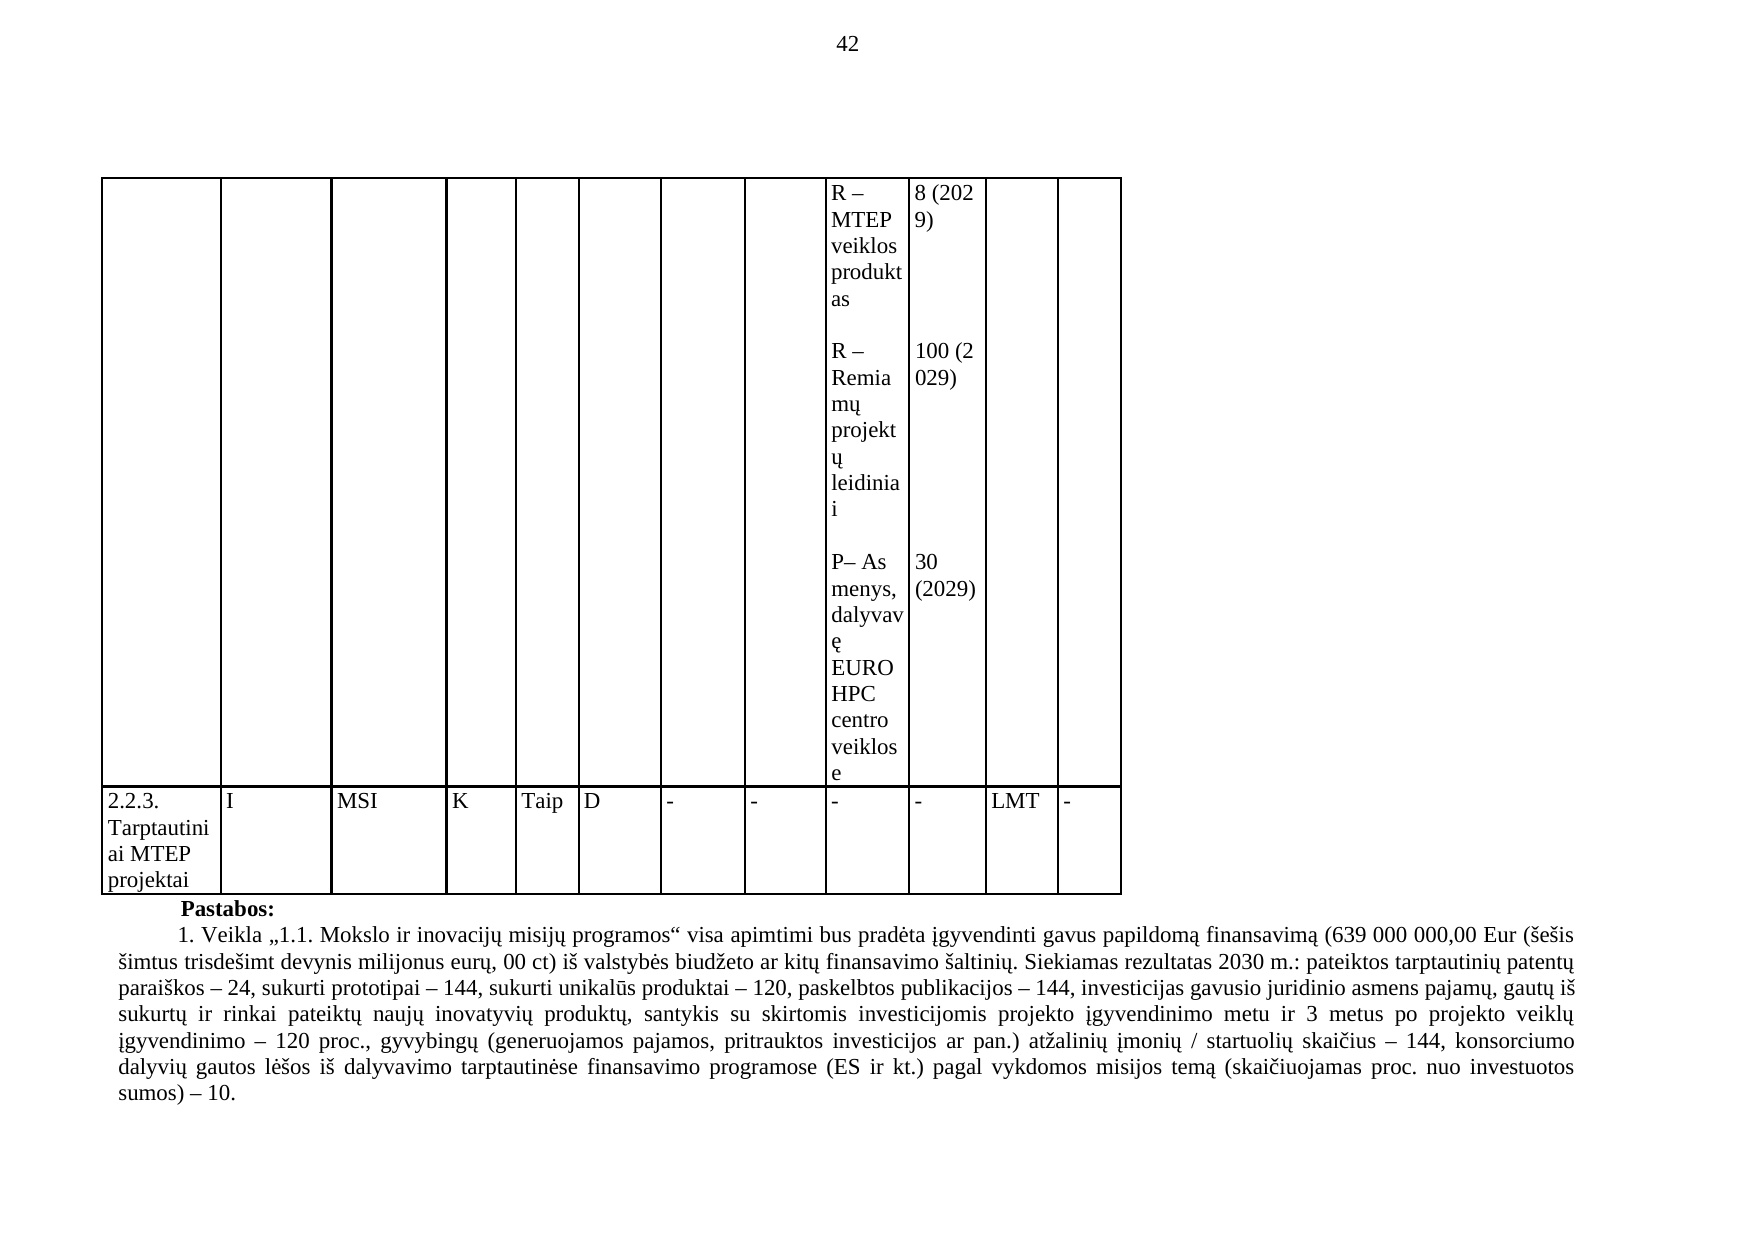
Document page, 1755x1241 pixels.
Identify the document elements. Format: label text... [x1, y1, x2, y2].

table_cell [517, 179, 578, 785]
table_cell [333, 179, 445, 785]
table_cell [103, 179, 220, 785]
table_cell K [448, 788, 515, 893]
table_cell 8 (2029) 100 (2029) 30 (2029) [910, 179, 985, 785]
table_cell D [580, 788, 660, 893]
table_cell [580, 179, 660, 785]
table_cell 2.2.3. Tarptautiniai MTEP projektai [103, 788, 220, 893]
text 1. Veikla „1.1. Mokslo ir inovacijų misijų programos“ visa apimtimi bus pradėta įgyvendinti gavus papildomą finansavimą (639 000 000,00 Eur (šešis šimtus trisdešimt devynis milijonus eurų, 00 ct) iš valstybės biudžeto ar kitų finansavimo šaltinių. Siekiamas rezultatas 2030 m.: pateiktos tarptautinių patentų paraiškos – 24, sukurti prototipai – 144, sukurti unikalūs produktai – 120, paskelbtos publikacijos – 144, investicijas gavusio juridinio asmens pajamų, gautų iš sukurtų ir rinkai pateiktų naujų inovatyvių produktų, santykis su skirtomis investicijomis projekto įgyvendinimo metu ir 3 metus po projekto veiklų įgyvendinimo – 120 proc., gyvybingų (generuojamos pajamos, pritrauktos investicijos ar pan.) atžalinių įmonių / startuolių skaičius – 144, konsorciumo dalyvių gautos lėšos iš dalyvavimo tarptautinėse finansavimo programose (ES ir kt.) pagal vykdomos misijos temą (skaičiuojamas proc. nuo investuotos sumos) – 10. [118, 921, 1577, 1106]
table_cell - [910, 788, 985, 893]
table_cell [987, 179, 1057, 785]
table_cell - [827, 788, 908, 893]
table_cell [222, 179, 330, 785]
table_cell - [1059, 179, 1120, 785]
table_cell R – MTEP veiklos produktas R – Remiamų projektų leidiniai P– Asmenys, dalyvavę EURO HPC centro veiklose [827, 179, 908, 785]
table_cell [746, 179, 825, 785]
table_cell - [1059, 788, 1120, 893]
table_cell LMT [987, 788, 1057, 893]
table_cell [662, 179, 744, 785]
table_cell - [746, 788, 825, 893]
table_cell [448, 179, 515, 785]
table_cell MSI [333, 788, 445, 893]
table_cell Taip [517, 788, 578, 893]
table_cell I [222, 788, 330, 893]
table_cell - [662, 788, 744, 893]
text Pastabos: [103, 895, 1577, 921]
